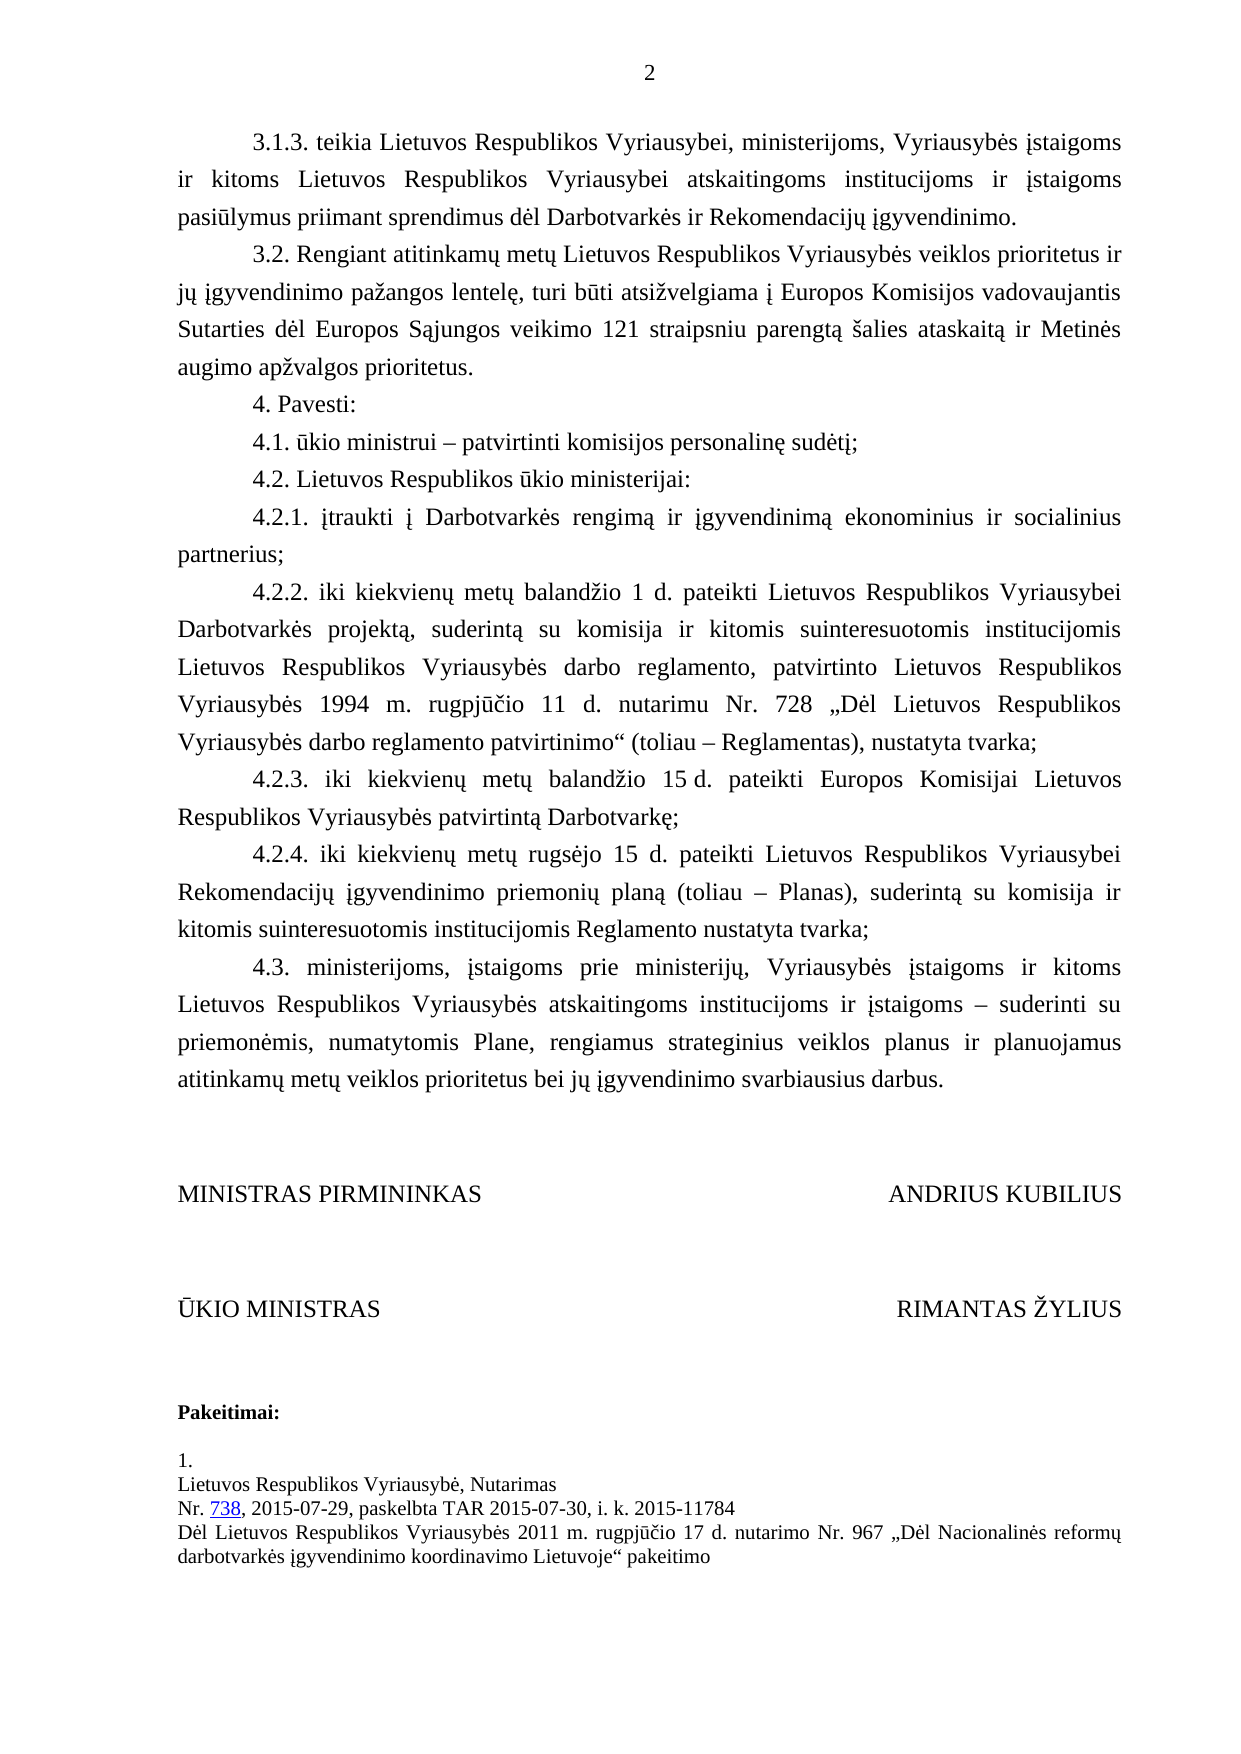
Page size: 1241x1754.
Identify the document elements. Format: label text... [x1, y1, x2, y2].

text 4.2. Lietuvos Respublikos ūkio ministerijai: [177, 456, 1122, 493]
text ŪKIO MINISTRAS RIMANTAS ŽYLIUS [177, 1294, 1122, 1323]
text Nr. 738, 2015-07-29, paskelbta TAR 2015-07-30, i. k. 2015-11784 [177, 1496, 1122, 1520]
text 3.1.3. teikia Lietuvos Respublikos Vyriausybei, ministerijoms, Vyriausybės įstaigoms ir kitoms Lietuvos Respublikos Vyriausybei atskaitingoms institucijoms ir įstaigoms pasiūlymus priimant sprendimus dėl Darbotvarkės ir Rekomendacijų įgyvendinimo. [177, 118, 1122, 231]
text Dėl Lietuvos Respublikos Vyriausybės 2011 m. rugpjūčio 17 d. nutarimo Nr. 967 „Dėl Nacionalinės reformų darbotvarkės įgyvendinimo koordinavimo Lietuvoje“ pakeitimo [177, 1520, 1122, 1568]
text Lietuvos Respublikos Vyriausybė, Nutarimas [177, 1472, 1122, 1496]
text 4. Pavesti: [177, 381, 1122, 418]
text 1. [177, 1448, 1122, 1472]
text MINISTRAS PIRMININKAS ANDRIUS KUBILIUS [177, 1179, 1122, 1208]
text 4.3. ministerijoms, įstaigoms prie ministerijų, Vyriausybės įstaigoms ir kitoms Lietuvos Respublikos Vyriausybės atskaitingoms institucijoms ir įstaigoms – suderinti su priemonėmis, numatytomis Plane, rengiamus strateginius veiklos planus ir planuojamus atitinkamų metų veiklos prioritetus bei jų įgyvendinimo svarbiausius darbus. [177, 943, 1122, 1093]
text 4.2.3. iki kiekvienų metų balandžio 15 d. pateikti Europos Komisijai Lietuvos Respublikos Vyriausybės patvirtintą Darbotvarkę; [177, 756, 1122, 831]
text Pakeitimai: [177, 1400, 1122, 1424]
text 4.1. ūkio ministrui – patvirtinti komisijos personalinę sudėtį; [177, 418, 1122, 456]
text 4.2.1. įtraukti į Darbotvarkės rengimą ir įgyvendinimą ekonominius ir socialinius partnerius; [177, 493, 1122, 568]
text 4.2.2. iki kiekvienų metų balandžio 1 d. pateikti Lietuvos Respublikos Vyriausybei Darbotvarkės projektą, suderintą su komisija ir kitomis suinteresuotomis institucijomis Lietuvos Respublikos Vyriausybės darbo reglamento, patvirtinto Lietuvos Respublikos Vyriausybės 1994 m. rugpjūčio 11 d. nutarimu Nr. 728 „Dėl Lietuvos Respublikos Vyriausybės darbo reglamento patvirtinimo“ (toliau – Reglamentas), nustatyta tvarka; [177, 568, 1122, 756]
text 3.2. Rengiant atitinkamų metų Lietuvos Respublikos Vyriausybės veiklos prioritetus ir jų įgyvendinimo pažangos lentelę, turi būti atsižvelgiama į Europos Komisijos vadovaujantis Sutarties dėl Europos Sąjungos veikimo 121 straipsniu parengtą šalies ataskaitą ir Metinės augimo apžvalgos prioritetus. [177, 231, 1122, 381]
text 4.2.4. iki kiekvienų metų rugsėjo 15 d. pateikti Lietuvos Respublikos Vyriausybei Rekomendacijų įgyvendinimo priemonių planą (toliau – Planas), suderintą su komisija ir kitomis suinteresuotomis institucijomis Reglamento nustatyta tvarka; [177, 831, 1122, 943]
